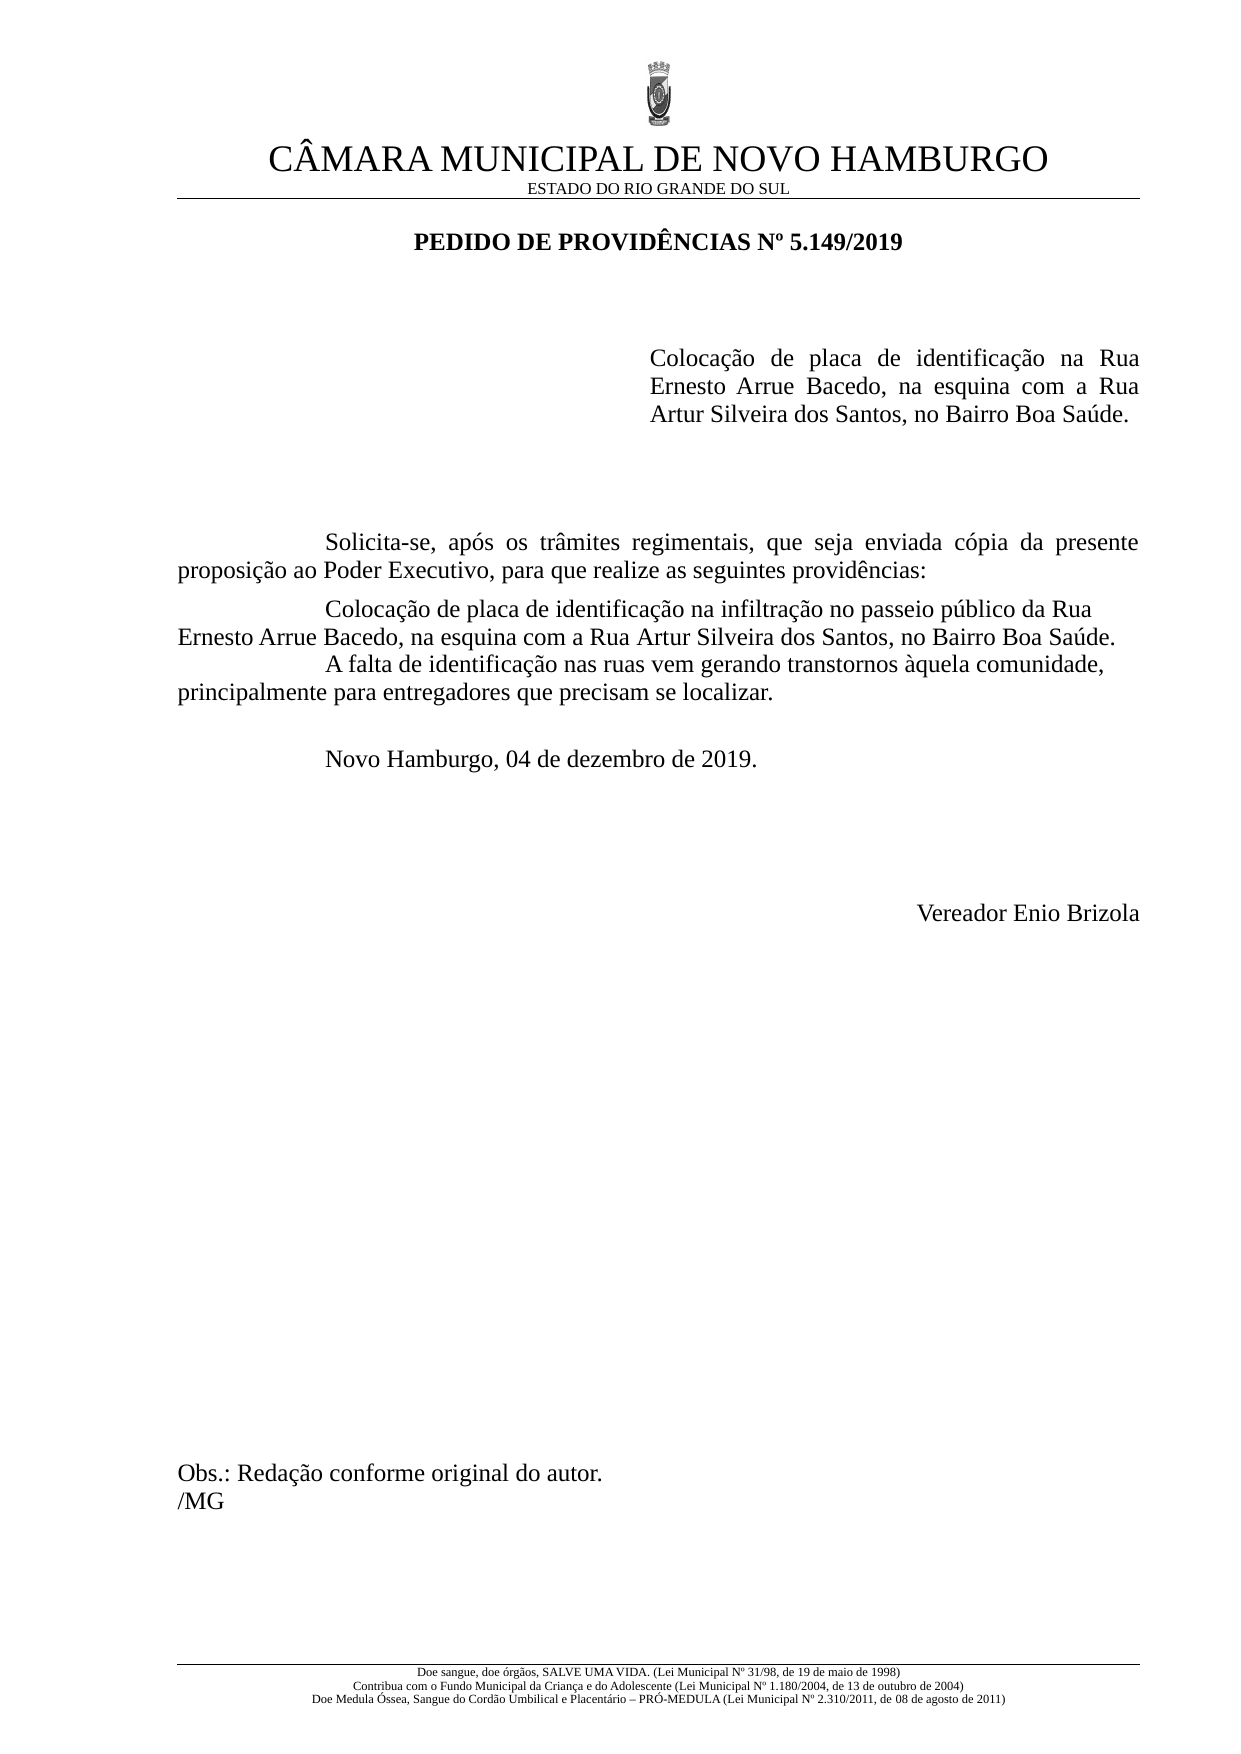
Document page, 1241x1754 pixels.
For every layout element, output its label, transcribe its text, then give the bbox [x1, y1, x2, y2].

text Novo Hamburgo, 04 de dezembro de 2019. [177, 746, 1140, 773]
text A falta de identificação nas ruas vem gerando transtornos àquela comunidade, principalmente para entregadores que precisam se localizar. [177, 651, 1140, 706]
text Obs.: Redação conforme original do autor. [177, 1459, 1140, 1487]
text /MG [177, 1487, 1140, 1514]
text Colocação de placa de identificação na Rua Ernesto Arrue Bacedo, na esquina com a Rua Artur Silveira dos Santos, no Bairro Boa Saúde. [649, 344, 1140, 428]
text Vereador Enio Brizola [177, 899, 1140, 927]
text PEDIDO DE PROVIDÊNCIAS Nº 5.149/2019 [177, 228, 1140, 256]
text Colocação de placa de identificação na infiltração no passeio público da Rua Ernesto Arrue Bacedo, na esquina com a Rua Artur Silveira dos Santos, no Bairro Boa Saúde. [177, 595, 1140, 651]
text Solicita-se, após os trâmites regimentais, que seja enviada cópia da presente proposição ao Poder Executivo, para que realize as seguintes providências: [177, 528, 1140, 583]
